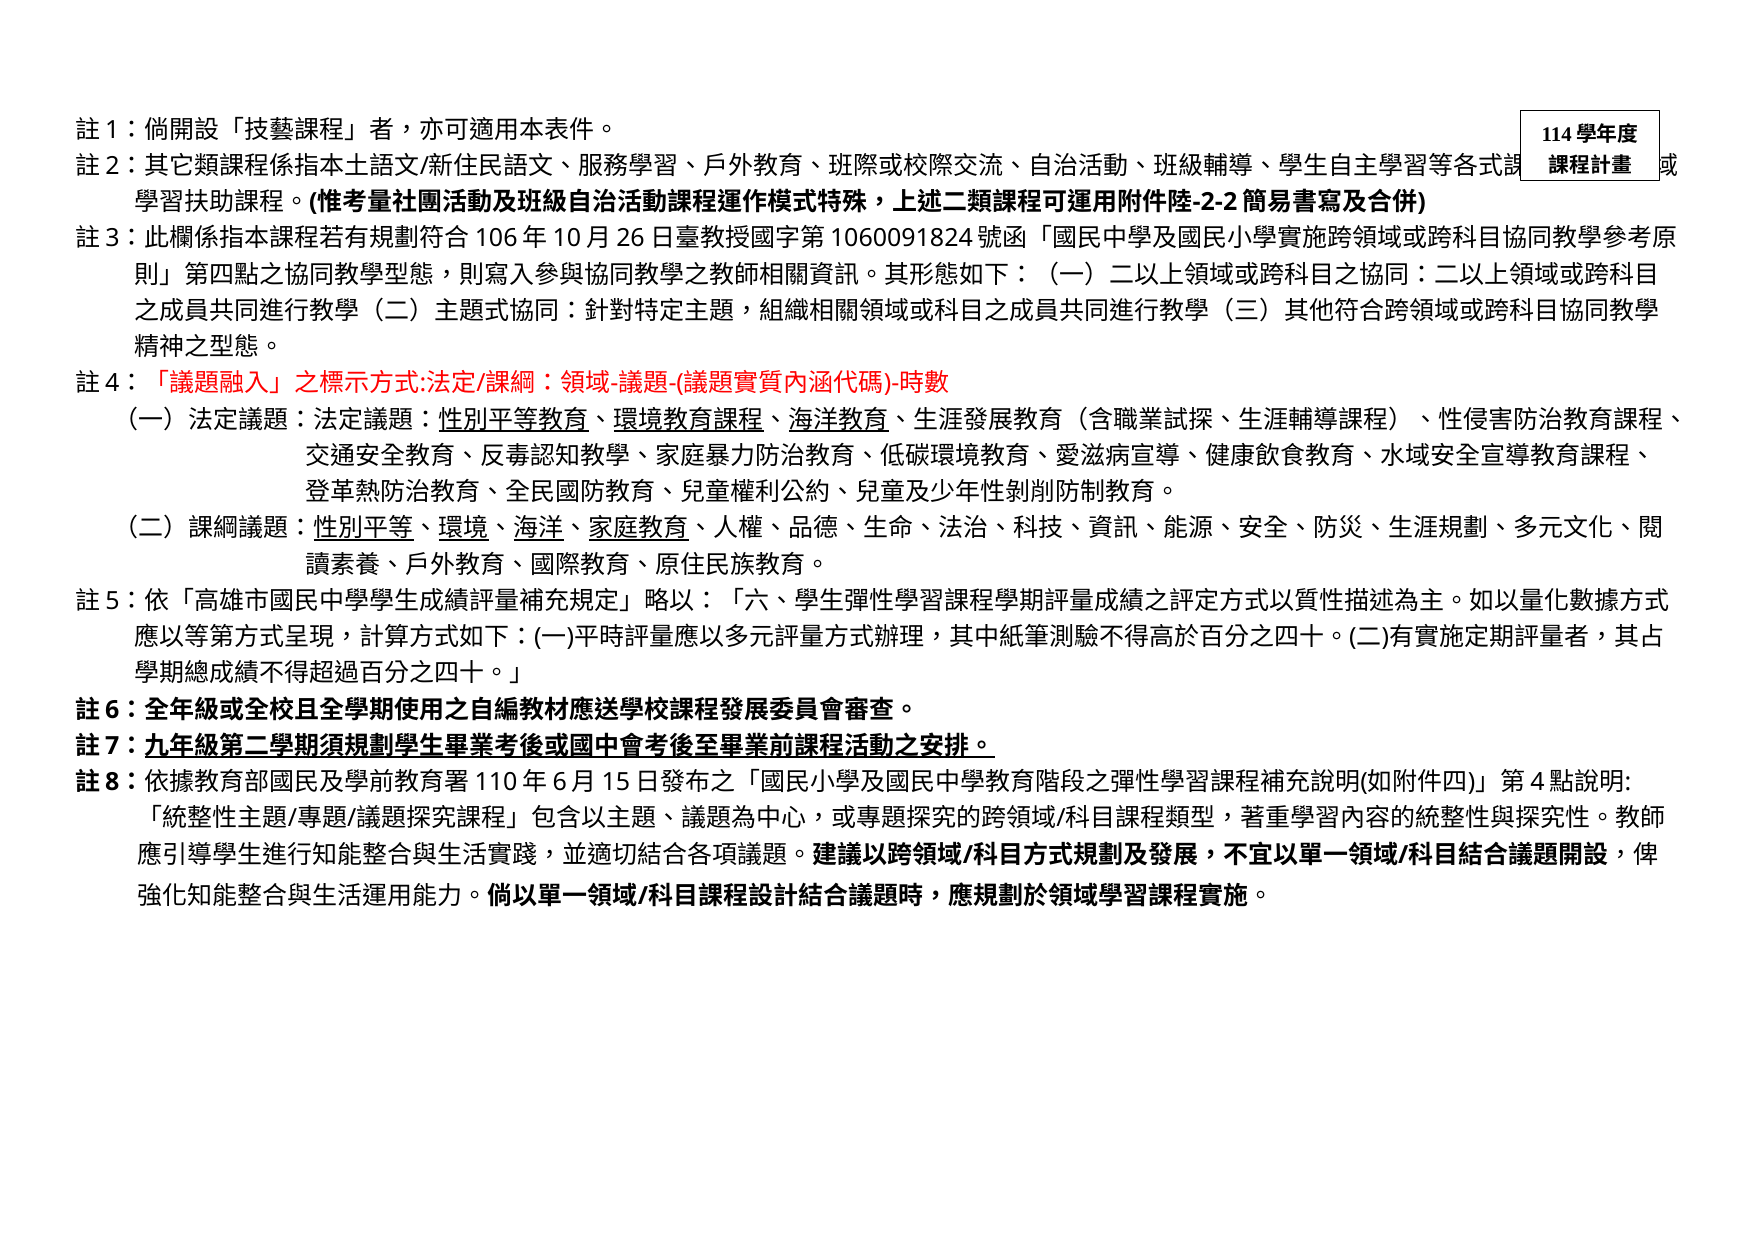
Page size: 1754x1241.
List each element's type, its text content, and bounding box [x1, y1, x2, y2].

text 課程計畫 [1536, 148, 1644, 173]
text 註7：九年級第二學期須規劃學生畢業考後或國中會考後至畢業前課程活動之安排。 [75, 725, 1679, 762]
text （一）法定議題：法定議題：性別平等教育、環境教育課程、海洋教育、生涯發展教育（含職業試探、生涯輔導課程）、性侵害防治教育課程、交通安全教育、反毒認知教學、家庭暴力防治教育、低碳環境教育、愛滋病宣導、健康飲食教育、水域安全宣導教育課程、登革熱防治教育、全民國防教育、兒童權利公約、兒童及少年性剝削防制教育。 [113, 399, 1679, 508]
text （二）課綱議題：性別平等、環境、海洋、家庭教育、人權、品德、生命、法治、科技、資訊、能源、安全、防災、生涯規劃、多元文化、閱讀素養、戶外教育、國際教育、原住民族教育。 [113, 508, 1679, 580]
text 註8：依據教育部國民及學前教育署110年6月15日發布之「國民小學及國民中學教育階段之彈性學習課程補充說明(如附件四)」第4點說明:「統整性主題/專題/議題探究課程」包含以主題、議題為中心，或專題探究的跨領域/科目課程類型，著重學習內容的統整性與探究性。教師應引導學生進行知能整合與生活實踐，並適切結合各項議題。建議以跨領域/科目方式規劃及發展，不宜以單一領域/科目結合議題開設，俾強化知能整合與生活運用能力。倘以單一領域/科目課程設計結合議題時，應規劃於領域學習課程實施。 [75, 762, 1679, 913]
text 註2：其它類課程係指本土語文/新住民語文、服務學習、戶外教育、班際或校際交流、自治活動、班級輔導、學生自主學習等各式課程，以及領域學習扶助課程。(惟考量社團活動及班級自治活動課程運作模式特殊，上述二類課程可運用附件陸-2-2簡易書寫及合併) [75, 145, 1679, 218]
text 註3：此欄係指本課程若有規劃符合106年10月26日臺教授國字第1060091824號函「國民中學及國民小學實施跨領域或跨科目協同教學參考原則」第四點之協同教學型態，則寫入參與協同教學之教師相關資訊。其形態如下：（一）二以上領域或跨科目之協同：二以上領域或跨科目之成員共同進行教學（二）主題式協同：針對特定主題，組織相關領域或科目之成員共同進行教學（三）其他符合跨領域或跨科目協同教學精神之型態。 [75, 218, 1679, 363]
text 註5：依「高雄市國民中學學生成績評量補充規定」略以：「六、學生彈性學習課程學期評量成績之評定方式以質性描述為主。如以量化數據方式應以等第方式呈現，計算方式如下：(一)平時評量應以多元評量方式辦理，其中紙筆測驗不得高於百分之四十。(二)有實施定期評量者，其占學期總成績不得超過百分之四十。」 [75, 580, 1679, 689]
text 註1：倘開設「技藝課程」者，亦可適用本表件。 [75, 109, 1679, 145]
text 註6：全年級或全校且全學期使用之自編教材應送學校課程發展委員會審查。 [75, 689, 1679, 725]
text 114學年度 [1536, 118, 1644, 148]
text 註4：「議題融入」之標示方式:法定/課綱：領域-議題-(議題實質內涵代碼)-時數 [75, 363, 1679, 399]
